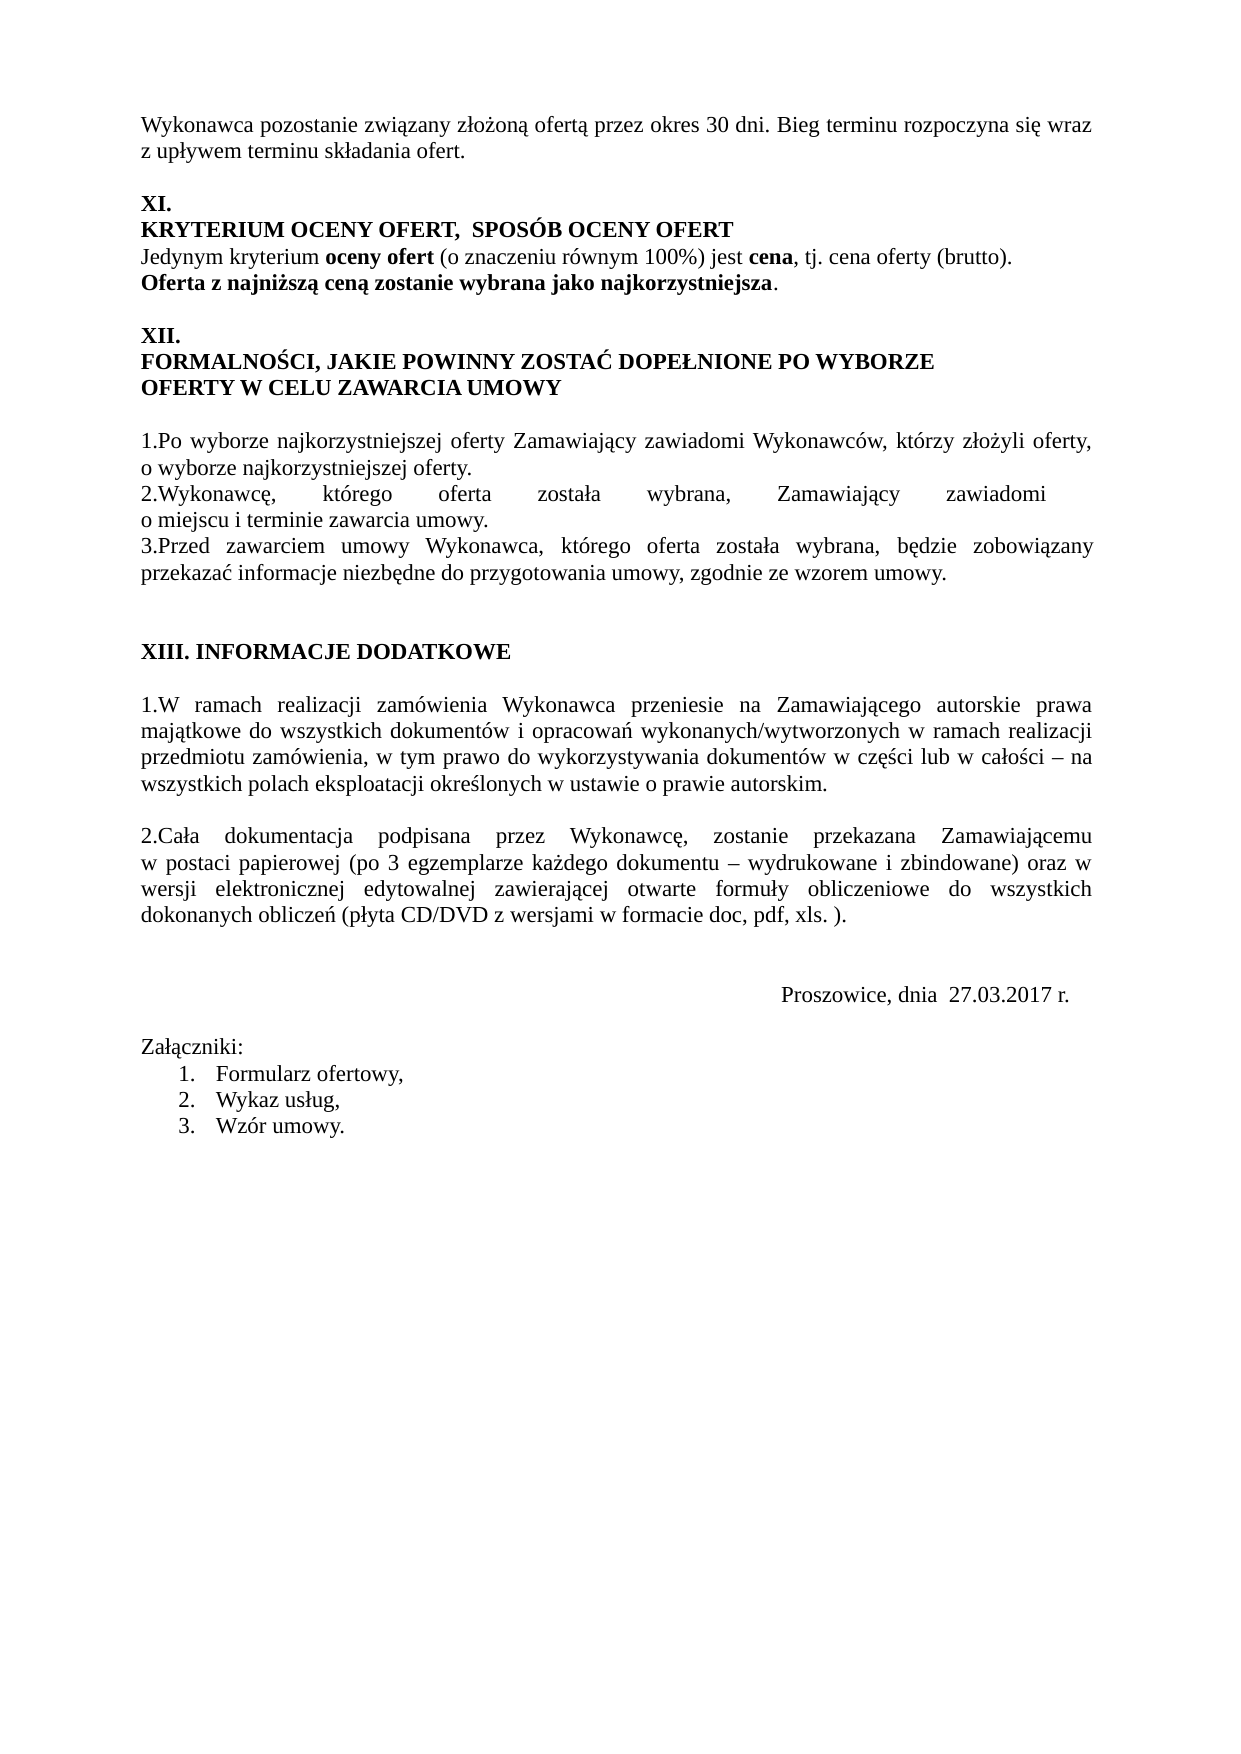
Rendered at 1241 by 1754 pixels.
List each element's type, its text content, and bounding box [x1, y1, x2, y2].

text Proszowice, dnia 27.03.2017 r. [141, 981, 1094, 1007]
text 1.W ramach realizacji zamówienia Wykonawca przeniesie na Zamawiającego autorskie prawa majątkowe do wszystkich dokumentów i opracowań wykonanych/wytworzonych w ramach realizacji przedmiotu zamówienia, w tym prawo do wykorzystywania dokumentów w części lub w całości – na wszystkich polach eksploatacji określonych w ustawie o prawie autorskim. [141, 691, 1094, 796]
text Załączniki: [141, 1033, 1094, 1060]
list Wzór umowy. [178, 1112, 1094, 1139]
list Formularz ofertowy, [178, 1060, 1094, 1086]
text XII. [141, 322, 1094, 348]
text KRYTERIUM OCENY OFERT, SPOSÓB OCENY OFERT [141, 216, 1094, 243]
text 2.Cała dokumentacja podpisana przez Wykonawcę, zostanie przekazana Zamawiającemu w postaci papierowej (po 3 egzemplarze każdego dokumentu – wydrukowane i zbindowane) oraz w wersji elektronicznej edytowalnej zawierającej otwarte formuły obliczeniowe do wszystkich dokonanych obliczeń (płyta CD/DVD z wersjami w formacie doc, pdf, xls. ). [141, 822, 1094, 928]
list Wykaz usług, [178, 1086, 1094, 1112]
list 2.Wykonawcę, którego oferta została wybrana, Zamawiający zawiadomi o miejscu i terminie zawarcia umowy. [141, 480, 1094, 533]
list 1.Po wyborze najkorzystniejszej oferty Zamawiający zawiadomi Wykonawców, którzy złożyli oferty, o wyborze najkorzystniejszej oferty. [141, 427, 1094, 480]
text Wykonawca pozostanie związany złożoną ofertą przez okres 30 dni. Bieg terminu rozpoczyna się wraz z upływem terminu składania ofert. [141, 111, 1094, 164]
text OFERTY W CELU ZAWARCIA UMOWY [141, 374, 1094, 401]
text Oferta z najniższą ceną zostanie wybrana jako najkorzystniejsza. [141, 269, 1094, 295]
text Jedynym kryterium oceny ofert (o znaczeniu równym 100%) jest cena, tj. cena oferty (brutto). [141, 243, 1094, 269]
list 3.Przed zawarciem umowy Wykonawca, którego oferta została wybrana, będzie zobowiązany przekazać informacje niezbędne do przygotowania umowy, zgodnie ze wzorem umowy. [141, 533, 1094, 585]
text XI. [141, 190, 1094, 216]
text XIII. INFORMACJE DODATKOWE [141, 638, 1094, 664]
text FORMALNOŚCI, JAKIE POWINNY ZOSTAĆ DOPEŁNIONE PO WYBORZE [141, 348, 1094, 374]
